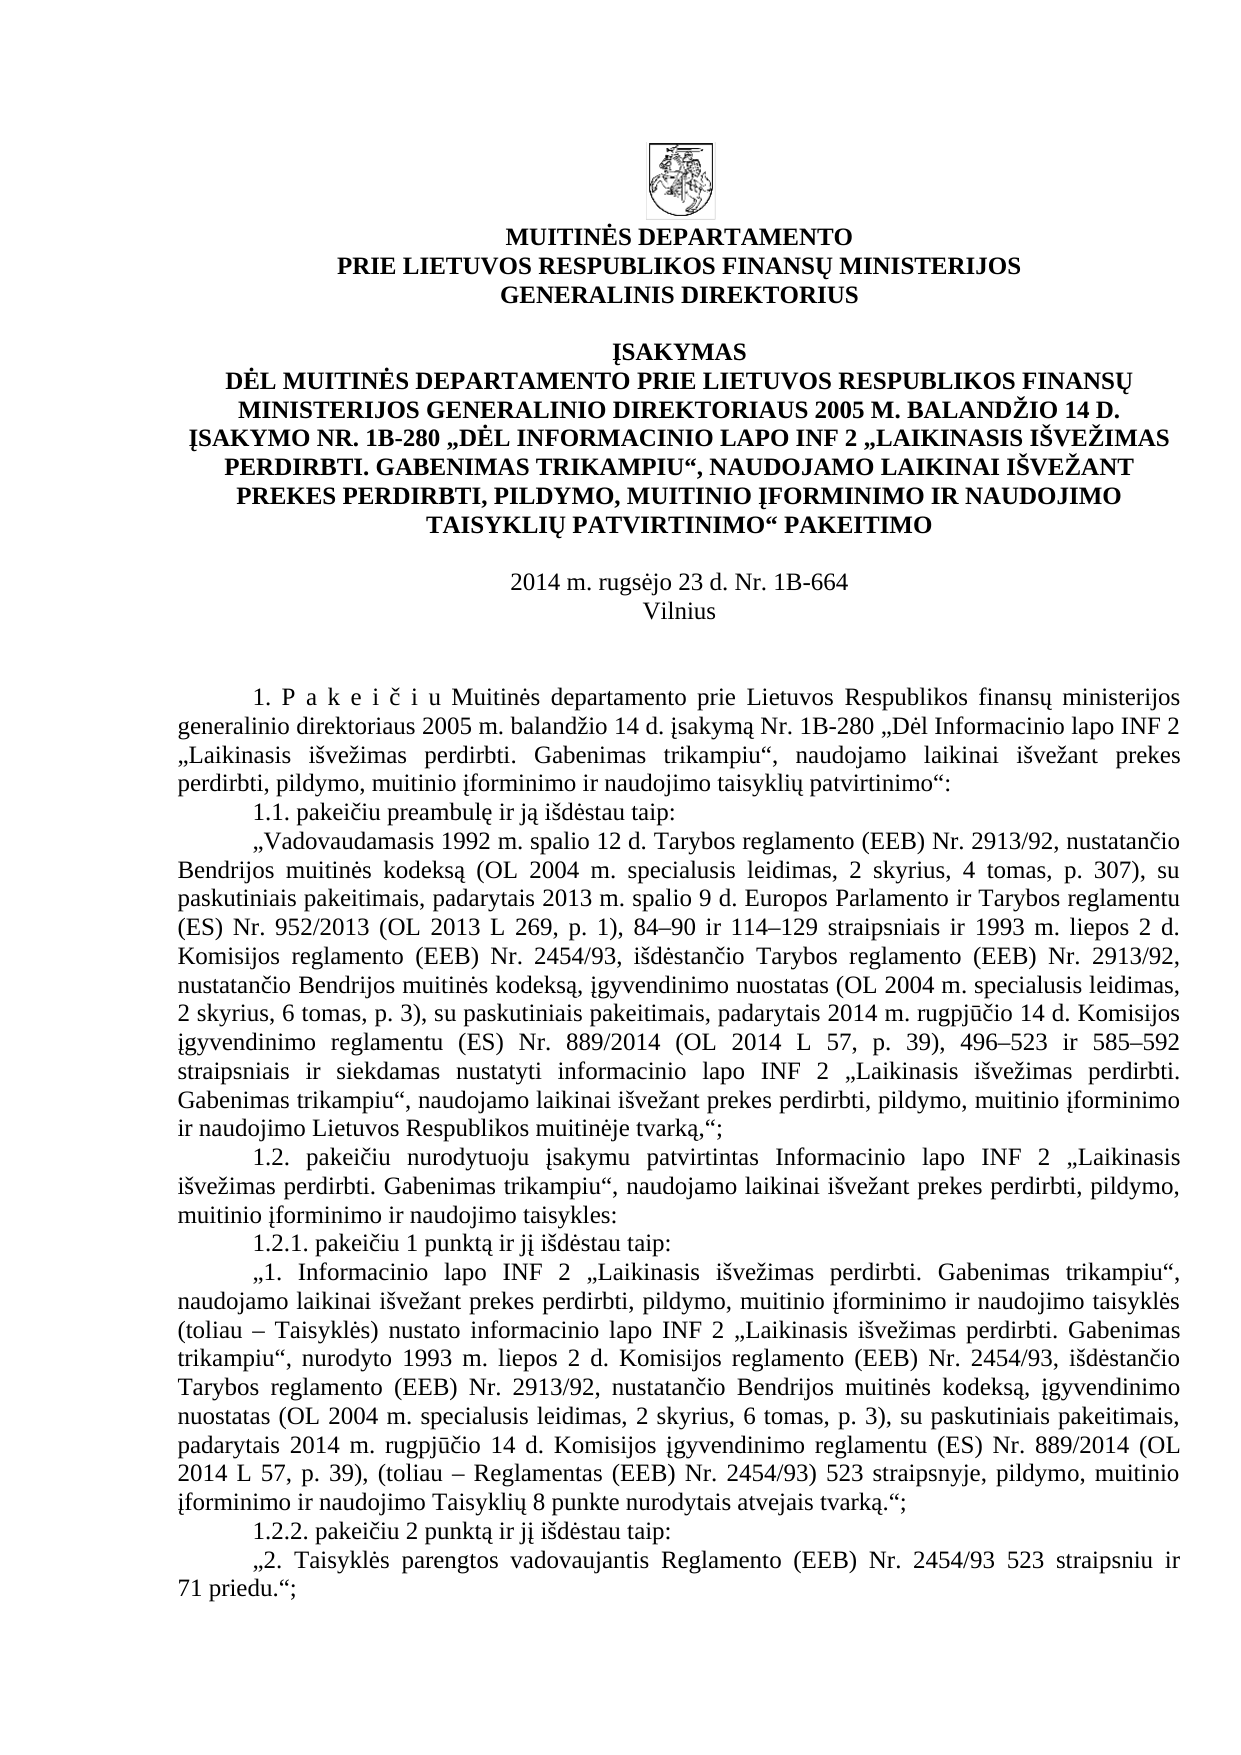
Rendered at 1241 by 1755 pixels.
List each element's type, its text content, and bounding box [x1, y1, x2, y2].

text 1.2.1. pakeičiu 1 punktą ir jį išdėstau taip: [177, 1228, 1181, 1257]
text 1. P a k e i č i u Muitinės departamento prie Lietuvos Respublikos finansų ministerijos generalinio direktoriaus 2005 m. balandžio 14 d. įsakymą Nr. 1B-280 „Dėl Informacinio lapo INF 2 „Laikinasis išvežimas perdirbti. Gabenimas trikampiu“, naudojamo laikinai išvežant prekes perdirbti, pildymo, muitinio įforminimo ir naudojimo taisyklių patvirtinimo“: [177, 682, 1181, 797]
text 1.1. pakeičiu preambulę ir ją išdėstau taip: [177, 797, 1181, 826]
text „2. Taisyklės parengtos vadovaujantis Reglamento (EEB) Nr. 2454/93 523 straipsniu ir 71 priedu.“; [177, 1545, 1181, 1602]
text PRIE LIETUVOS RESPUBLIKOS FINANSŲ MINISTERIJOS [177, 251, 1181, 280]
text „Vadovaudamasis 1992 m. spalio 12 d. Tarybos reglamento (EEB) Nr. 2913/92, nustatančio Bendrijos muitinės kodeksą (OL 2004 m. specialusis leidimas, 2 skyrius, 4 tomas, p. 307), su paskutiniais pakeitimais, padarytais 2013 m. spalio 9 d. Europos Parlamento ir Tarybos reglamentu (ES) Nr. 952/2013 (OL 2013 L 269, p. 1), 84–90 ir 114–129 straipsniais ir 1993 m. liepos 2 d. Komisijos reglamento (EEB) Nr. 2454/93, išdėstančio Tarybos reglamento (EEB) Nr. 2913/92, nustatančio Bendrijos muitinės kodeksą, įgyvendinimo nuostatas (OL 2004 m. specialusis leidimas, 2 skyrius, 6 tomas, p. 3), su paskutiniais pakeitimais, padarytais 2014 m. rugpjūčio 14 d. Komisijos įgyvendinimo reglamentu (ES) Nr. 889/2014 (OL 2014 L 57, p. 39), 496–523 ir 585–592 straipsniais ir siekdamas nustatyti informacinio lapo INF 2 „Laikinasis išvežimas perdirbti. Gabenimas trikampiu“, naudojamo laikinai išvežant prekes perdirbti, pildymo, muitinio įforminimo ir naudojimo Lietuvos Respublikos muitinėje tvarką,“; [177, 826, 1181, 1142]
text 2014 m. rugsėjo 23 d. Nr. 1B-664 [177, 567, 1181, 596]
text „1. Informacinio lapo INF 2 „Laikinasis išvežimas perdirbti. Gabenimas trikampiu“, naudojamo laikinai išvežant prekes perdirbti, pildymo, muitinio įforminimo ir naudojimo taisyklės (toliau – Taisyklės) nustato informacinio lapo INF 2 „Laikinasis išvežimas perdirbti. Gabenimas trikampiu“, nurodyto 1993 m. liepos 2 d. Komisijos reglamento (EEB) Nr. 2454/93, išdėstančio Tarybos reglamento (EEB) Nr. 2913/92, nustatančio Bendrijos muitinės kodeksą, įgyvendinimo nuostatas (OL 2004 m. specialusis leidimas, 2 skyrius, 6 tomas, p. 3), su paskutiniais pakeitimais, padarytais 2014 m. rugpjūčio 14 d. Komisijos įgyvendinimo reglamentu (ES) Nr. 889/2014 (OL 2014 L 57, p. 39), (toliau – Reglamentas (EEB) Nr. 2454/93) 523 straipsnyje, pildymo, muitinio įforminimo ir naudojimo Taisyklių 8 punkte nurodytais atvejais tvarką.“; [177, 1257, 1181, 1516]
text MUITINĖS DEPARTAMENTO [177, 222, 1181, 251]
text DĖL MUITINĖS DEPARTAMENTO PRIE LIETUVOS RESPUBLIKOS FINANSŲ MINISTERIJOS GENERALINIO DIREKTORIAUS 2005 M. BALANDŽIO 14 D. ĮSAKYMO NR. 1B-280 „DĖL INFORMACINIO LAPO INF 2 „LAIKINASIS IŠVEŽIMAS PERDIRBTI. GABENIMAS TRIKAMPIU“, NAUDOJAMO LAIKINAI IŠVEŽANT PREKES PERDIRBTI, PILDYMO, MUITINIO ĮFORMINIMO IR NAUDOJIMO TAISYKLIŲ PATVIRTINIMO“ PAKEITIMO [177, 366, 1181, 538]
text 1.2.2. pakeičiu 2 punktą ir jį išdėstau taip: [177, 1516, 1181, 1545]
text GENERALINIS DIREKTORIUS [177, 280, 1181, 308]
text 1.2. pakeičiu nurodytuoju įsakymu patvirtintas Informacinio lapo INF 2 „Laikinasis išvežimas perdirbti. Gabenimas trikampiu“, naudojamo laikinai išvežant prekes perdirbti, pildymo, muitinio įforminimo ir naudojimo taisykles: [177, 1142, 1181, 1228]
text ĮSAKYMAS [177, 337, 1181, 366]
text Vilnius [177, 596, 1181, 625]
